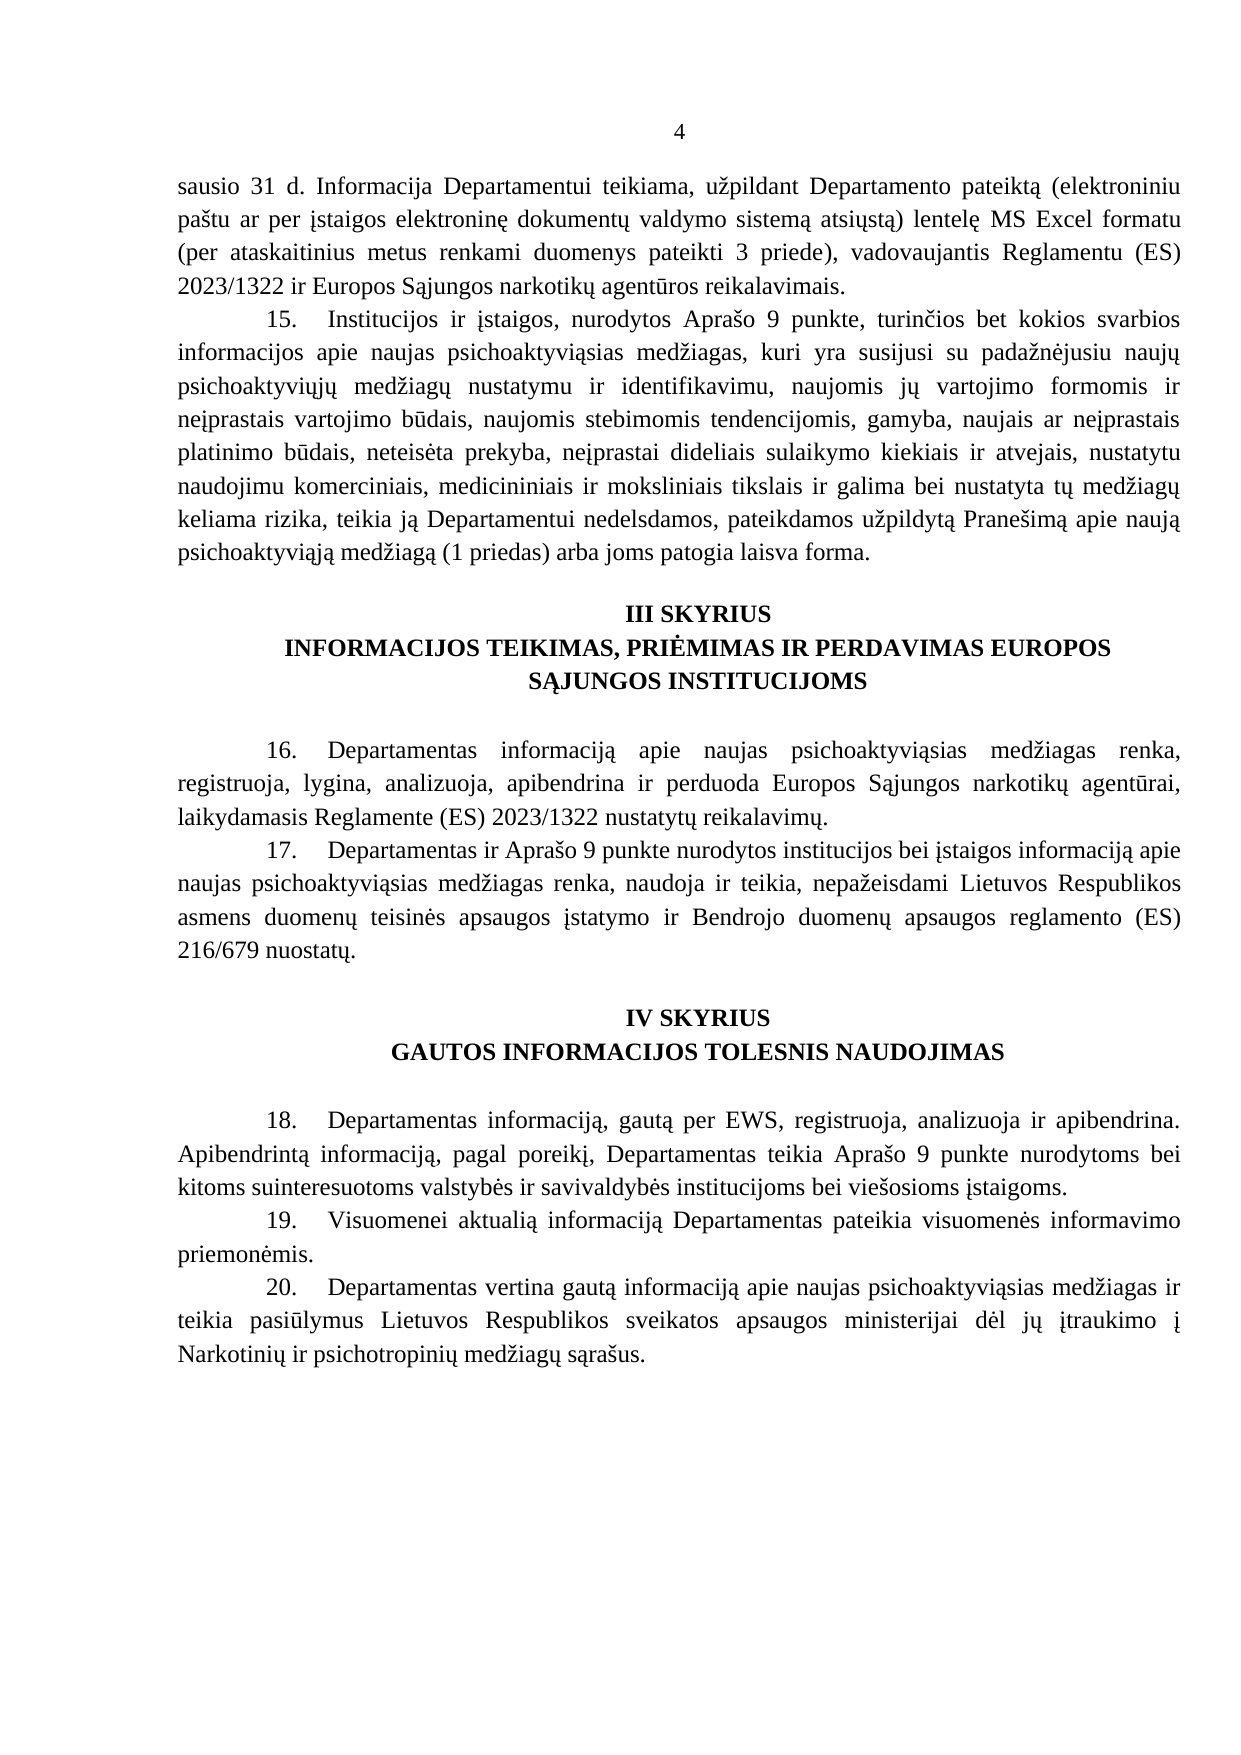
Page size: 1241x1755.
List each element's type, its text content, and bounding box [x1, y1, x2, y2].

text GAUTOS INFORMACIJOS tolesnis naudojimas [215, 1037, 1181, 1066]
text sausio 31 d. Informacija Departamentui teikiama, užpildant Departamento pateiktą (elektroniniu paštu ar per įstaigos elektroninę dokumentų valdymo sistemą atsiųstą) lentelę MS Excel formatu (per ataskaitinius metus renkami duomenys pateikti 3 priede), vadovaujantis Reglamentu (ES) 2023/1322 ir Europos Sąjungos narkotikų agentūros reikalavimais. [177, 171, 1181, 299]
text 18. Departamentas informaciją, gautą per EWS, registruoja, analizuoja ir apibendrina. Apibendrintą informaciją, pagal poreikį, Departamentas teikia Aprašo 9 punkte nurodytoms bei kitoms suinteresuotoms valstybės ir savivaldybės institucijoms bei viešosioms įstaigoms. [177, 1106, 1181, 1201]
text III skyrius [215, 599, 1181, 628]
text informacijos teikimas, priėmimas ir perdavimas europos sąjungos institucijoms [215, 633, 1181, 695]
text 16. Departamentas informaciją apie naujas psichoaktyviąsias medžiagas renka, registruoja, lygina, analizuoja, apibendrina ir perduoda Europos Sąjungos narkotikų agentūrai, laikydamasis Reglamente (ES) 2023/1322 nustatytų reikalavimų. [177, 735, 1181, 830]
text 19. Visuomenei aktualią informaciją Departamentas pateikia visuomenės informavimo priemonėmis. [177, 1206, 1181, 1268]
text IV skyrius [215, 1003, 1181, 1032]
text 17. Departamentas ir Aprašo 9 punkte nurodytos institucijos bei įstaigos informaciją apie naujas psichoaktyviąsias medžiagas renka, naudoja ir teikia, nepažeisdami Lietuvos Respublikos asmens duomenų teisinės apsaugos įstatymo ir Bendrojo duomenų apsaugos reglamento (ES) 216/679 nuostatų. [177, 835, 1181, 964]
text 15. Institucijos ir įstaigos, nurodytos Aprašo 9 punkte, turinčios bet kokios svarbios informacijos apie naujas psichoaktyviąsias medžiagas, kuri yra susijusi su padažnėjusiu naujų psichoaktyviųjų medžiagų nustatymu ir identifikavimu, naujomis jų vartojimo formomis ir neįprastais vartojimo būdais, naujomis stebimomis tendencijomis, gamyba, naujais ar neįprastais platinimo būdais, neteisėta prekyba, neįprastai dideliais sulaikymo kiekiais ir atvejais, nustatytu naudojimu komerciniais, medicininiais ir moksliniais tikslais ir galima bei nustatyta tų medžiagų keliama rizika, teikia ją Departamentui nedelsdamos, pateikdamos užpildytą Pranešimą apie naują psichoaktyviąją medžiagą (1 priedas) arba joms patogia laisva forma. [177, 304, 1181, 566]
text 20. Departamentas vertina gautą informaciją apie naujas psichoaktyviąsias medžiagas ir teikia pasiūlymus Lietuvos Respublikos sveikatos apsaugos ministerijai dėl jų įtraukimo į Narkotinių ir psichotropinių medžiagų sąrašus. [177, 1272, 1181, 1368]
